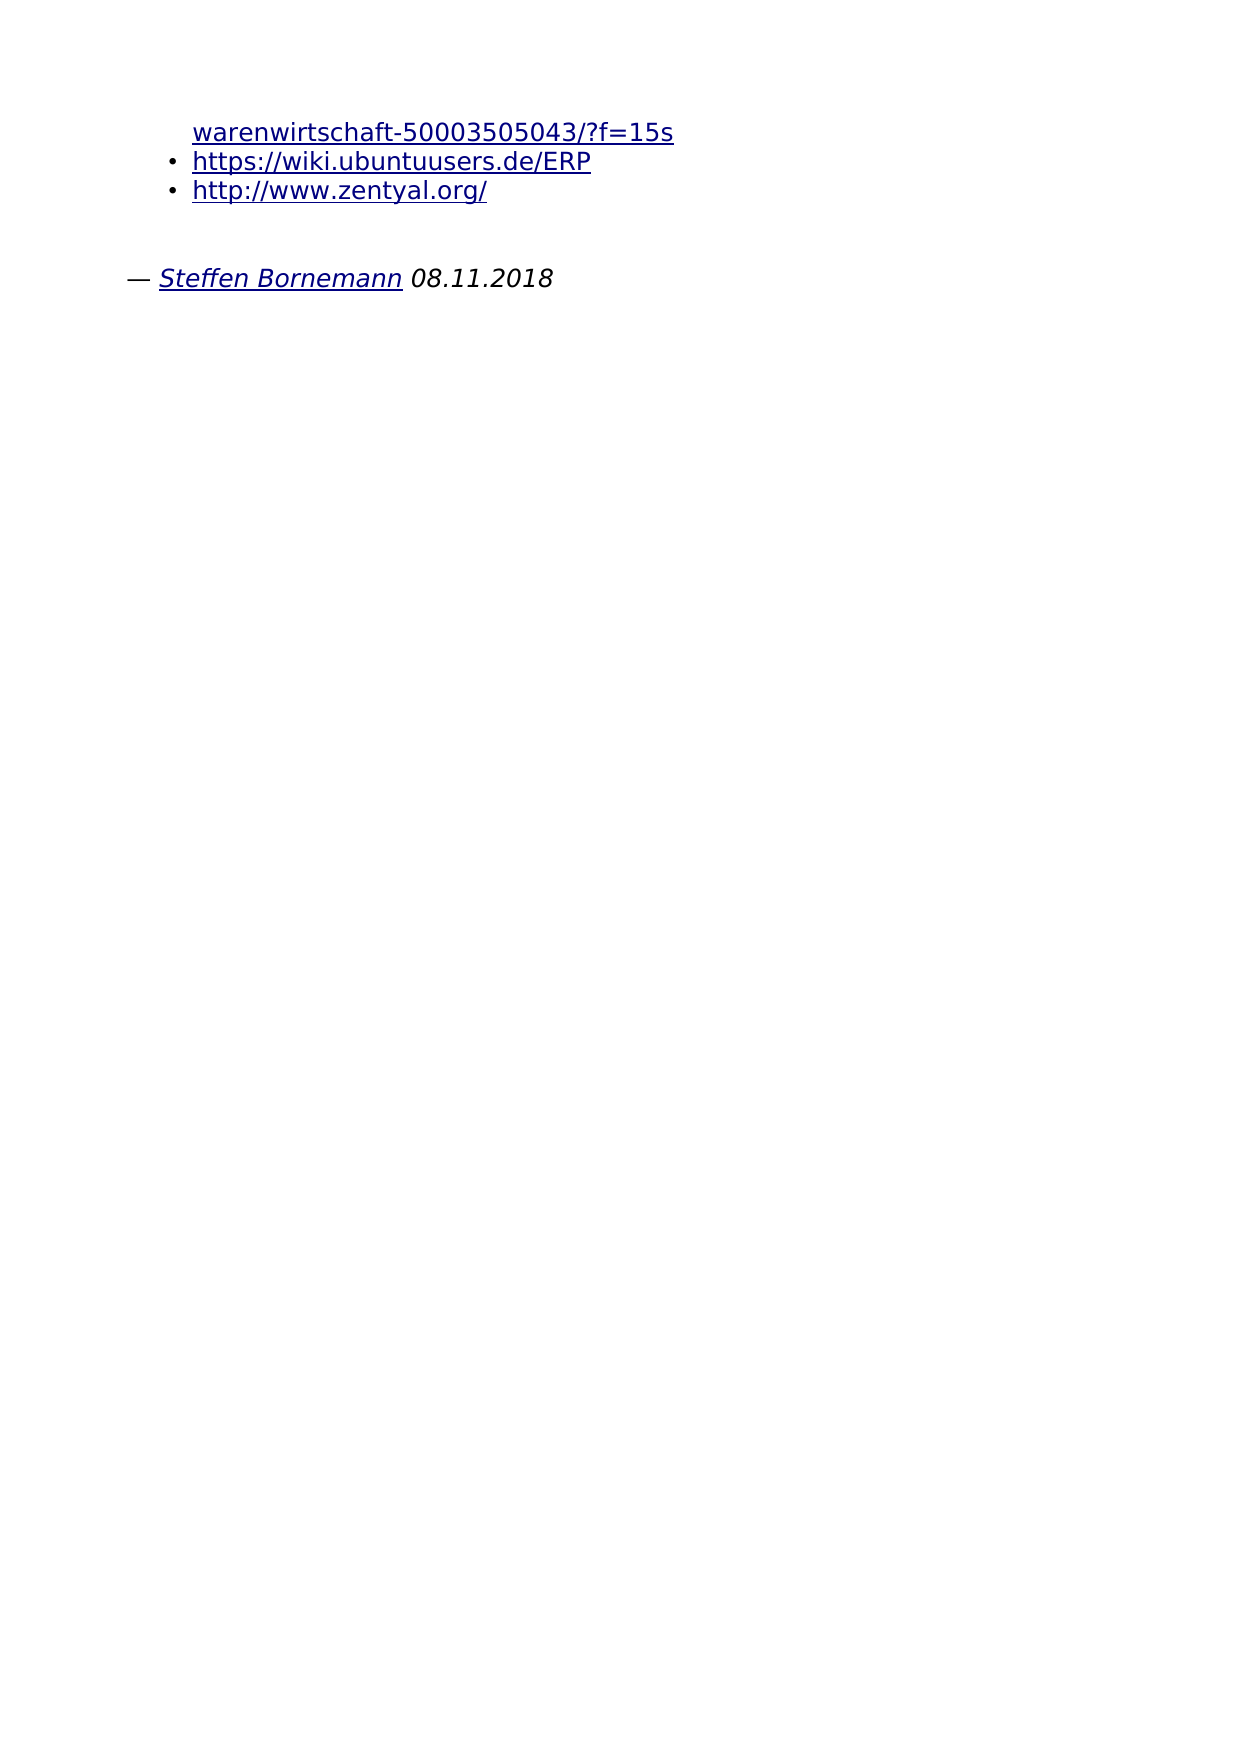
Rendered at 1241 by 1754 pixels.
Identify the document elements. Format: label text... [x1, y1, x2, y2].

list http://www.zentyal.org/ [177, 176, 1122, 206]
text — Steffen Bornemann 08.11.2018 [118, 235, 1122, 323]
list https://wiki.ubuntuusers.de/ERP [177, 147, 1122, 176]
list warenwirtschaft-50003505043/?f=15s [177, 118, 1122, 147]
